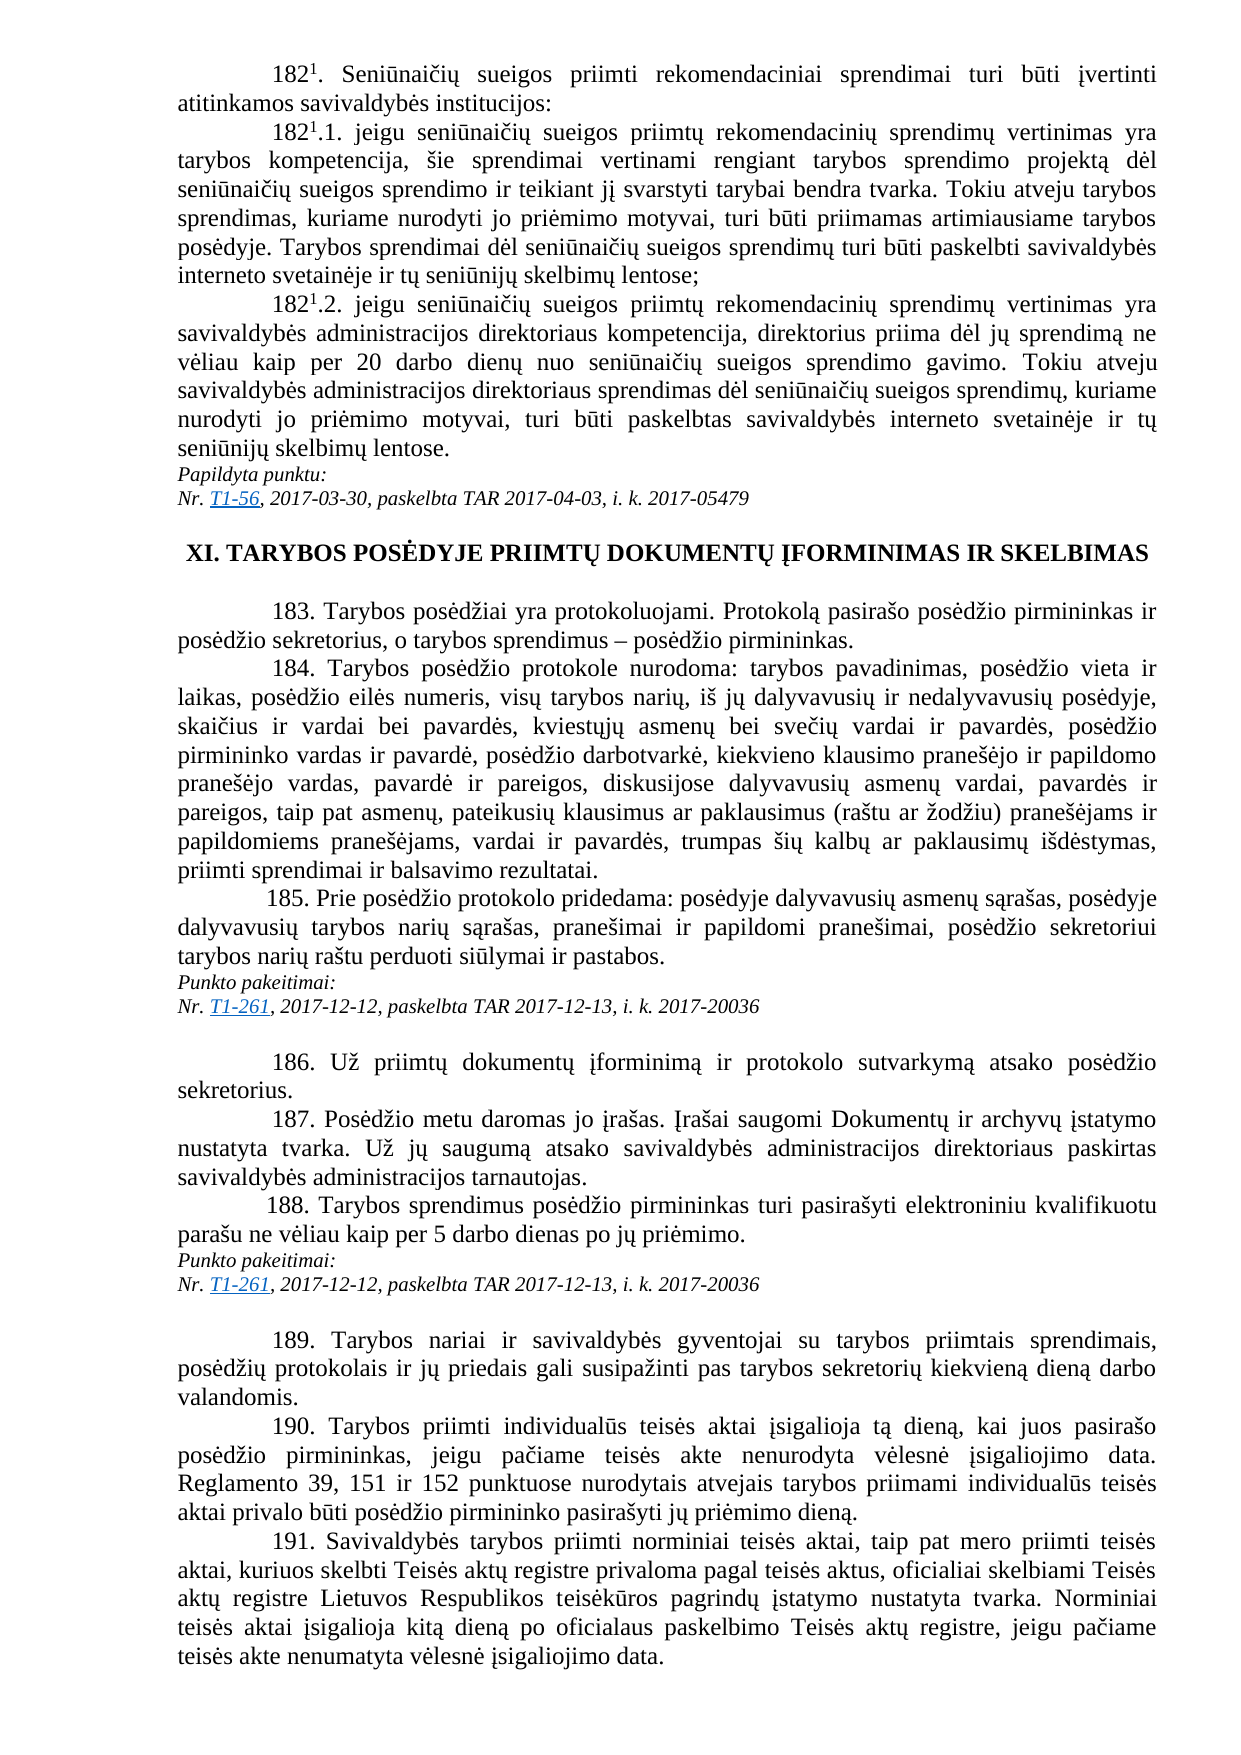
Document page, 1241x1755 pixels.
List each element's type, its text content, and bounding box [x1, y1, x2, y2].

text 185. Prie posėdžio protokolo pridedama: posėdyje dalyvavusių asmenų sąrašas, posėdyje dalyvavusių tarybos narių sąrašas, pranešimai ir papildomi pranešimai, posėdžio sekretoriui tarybos narių raštu perduoti siūlymai ir pastabos. [177, 883, 1158, 970]
text 1821. Seniūnaičių sueigos priimti rekomendaciniai sprendimai turi būti įvertinti atitinkamos savivaldybės institucijos: [177, 59, 1158, 117]
text 1821.1. jeigu seniūnaičių sueigos priimtų rekomendacinių sprendimų vertinimas yra tarybos kompetencija, šie sprendimai vertinami rengiant tarybos sprendimo projektą dėl seniūnaičių sueigos sprendimo ir teikiant jį svarstyti tarybai bendra tvarka. Tokiu atveju tarybos sprendimas, kuriame nurodyti jo priėmimo motyvai, turi būti priimamas artimiausiame tarybos posėdyje. Tarybos sprendimai dėl seniūnaičių sueigos sprendimų turi būti paskelbti savivaldybės interneto svetainėje ir tų seniūnijų skelbimų lentose; [177, 117, 1158, 289]
text Punkto pakeitimai: [177, 970, 1158, 994]
text 183. Tarybos posėdžiai yra protokoluojami. Protokolą pasirašo posėdžio pirmininkas ir posėdžio sekretorius, o tarybos sprendimus – posėdžio pirmininkas. [177, 596, 1158, 653]
text 191. Savivaldybės tarybos priimti norminiai teisės aktai, taip pat mero priimti teisės aktai, kuriuos skelbti Teisės aktų registre privaloma pagal teisės aktus, oficialiai skelbiami Teisės aktų registre Lietuvos Respublikos teisėkūros pagrindų įstatymo nustatyta tvarka. Norminiai teisės aktai įsigalioja kitą dieną po oficialaus paskelbimo Teisės aktų registre, jeigu pačiame teisės akte nenumatyta vėlesnė įsigaliojimo data. [177, 1526, 1158, 1670]
text 186. Už priimtų dokumentų įforminimą ir protokolo sutvarkymą atsako posėdžio sekretorius. [177, 1047, 1158, 1104]
text Nr. T1-56, 2017-03-30, paskelbta TAR 2017-04-03, i. k. 2017-05479 [177, 486, 1158, 510]
text 190. Tarybos priimti individualūs teisės aktai įsigalioja tą dieną, kai juos pasirašo posėdžio pirmininkas, jeigu pačiame teisės akte nenurodyta vėlesnė įsigaliojimo data. Reglamento 39, 151 ir 152 punktuose nurodytais atvejais tarybos priimami individualūs teisės aktai privalo būti posėdžio pirmininko pasirašyti jų priėmimo dieną. [177, 1411, 1158, 1526]
text Punkto pakeitimai: [177, 1248, 1158, 1272]
text 188. Tarybos sprendimus posėdžio pirmininkas turi pasirašyti elektroniniu kvalifikuotu parašu ne vėliau kaip per 5 darbo dienas po jų priėmimo. [177, 1190, 1158, 1248]
text Papildyta punktu: [177, 462, 1158, 486]
text 189. Tarybos nariai ir savivaldybės gyventojai su tarybos priimtais sprendimais, posėdžių protokolais ir jų priedais gali susipažinti pas tarybos sekretorių kiekvieną dieną darbo valandomis. [177, 1325, 1158, 1411]
text 1821.2. jeigu seniūnaičių sueigos priimtų rekomendacinių sprendimų vertinimas yra savivaldybės administracijos direktoriaus kompetencija, direktorius priima dėl jų sprendimą ne vėliau kaip per 20 darbo dienų nuo seniūnaičių sueigos sprendimo gavimo. Tokiu atveju savivaldybės administracijos direktoriaus sprendimas dėl seniūnaičių sueigos sprendimų, kuriame nurodyti jo priėmimo motyvai, turi būti paskelbtas savivaldybės interneto svetainėje ir tų seniūnijų skelbimų lentose. [177, 289, 1158, 462]
text Nr. T1-261, 2017-12-12, paskelbta TAR 2017-12-13, i. k. 2017-20036 [177, 1272, 1158, 1296]
text 184. Tarybos posėdžio protokole nurodoma: tarybos pavadinimas, posėdžio vieta ir laikas, posėdžio eilės numeris, visų tarybos narių, iš jų dalyvavusių ir nedalyvavusių posėdyje, skaičius ir vardai bei pavardės, kviestųjų asmenų bei svečių vardai ir pavardės, posėdžio pirmininko vardas ir pavardė, posėdžio darbotvarkė, kiekvieno klausimo pranešėjo ir papildomo pranešėjo vardas, pavardė ir pareigos, diskusijose dalyvavusių asmenų vardai, pavardės ir pareigos, taip pat asmenų, pateikusių klausimus ar paklausimus (raštu ar žodžiu) pranešėjams ir papildomiems pranešėjams, vardai ir pavardės, trumpas šių kalbų ar paklausimų išdėstymas, priimti sprendimai ir balsavimo rezultatai. [177, 653, 1158, 883]
text Nr. T1-261, 2017-12-12, paskelbta TAR 2017-12-13, i. k. 2017-20036 [177, 994, 1158, 1018]
text XI. TARYBOS POSĖDYJE PRIIMTŲ DOKUMENTŲ ĮFORMINIMAS IR SKELBIMAS [177, 538, 1158, 567]
text 187. Posėdžio metu daromas jo įrašas. Įrašai saugomi Dokumentų ir archyvų įstatymo nustatyta tvarka. Už jų saugumą atsako savivaldybės administracijos direktoriaus paskirtas savivaldybės administracijos tarnautojas. [177, 1104, 1158, 1190]
